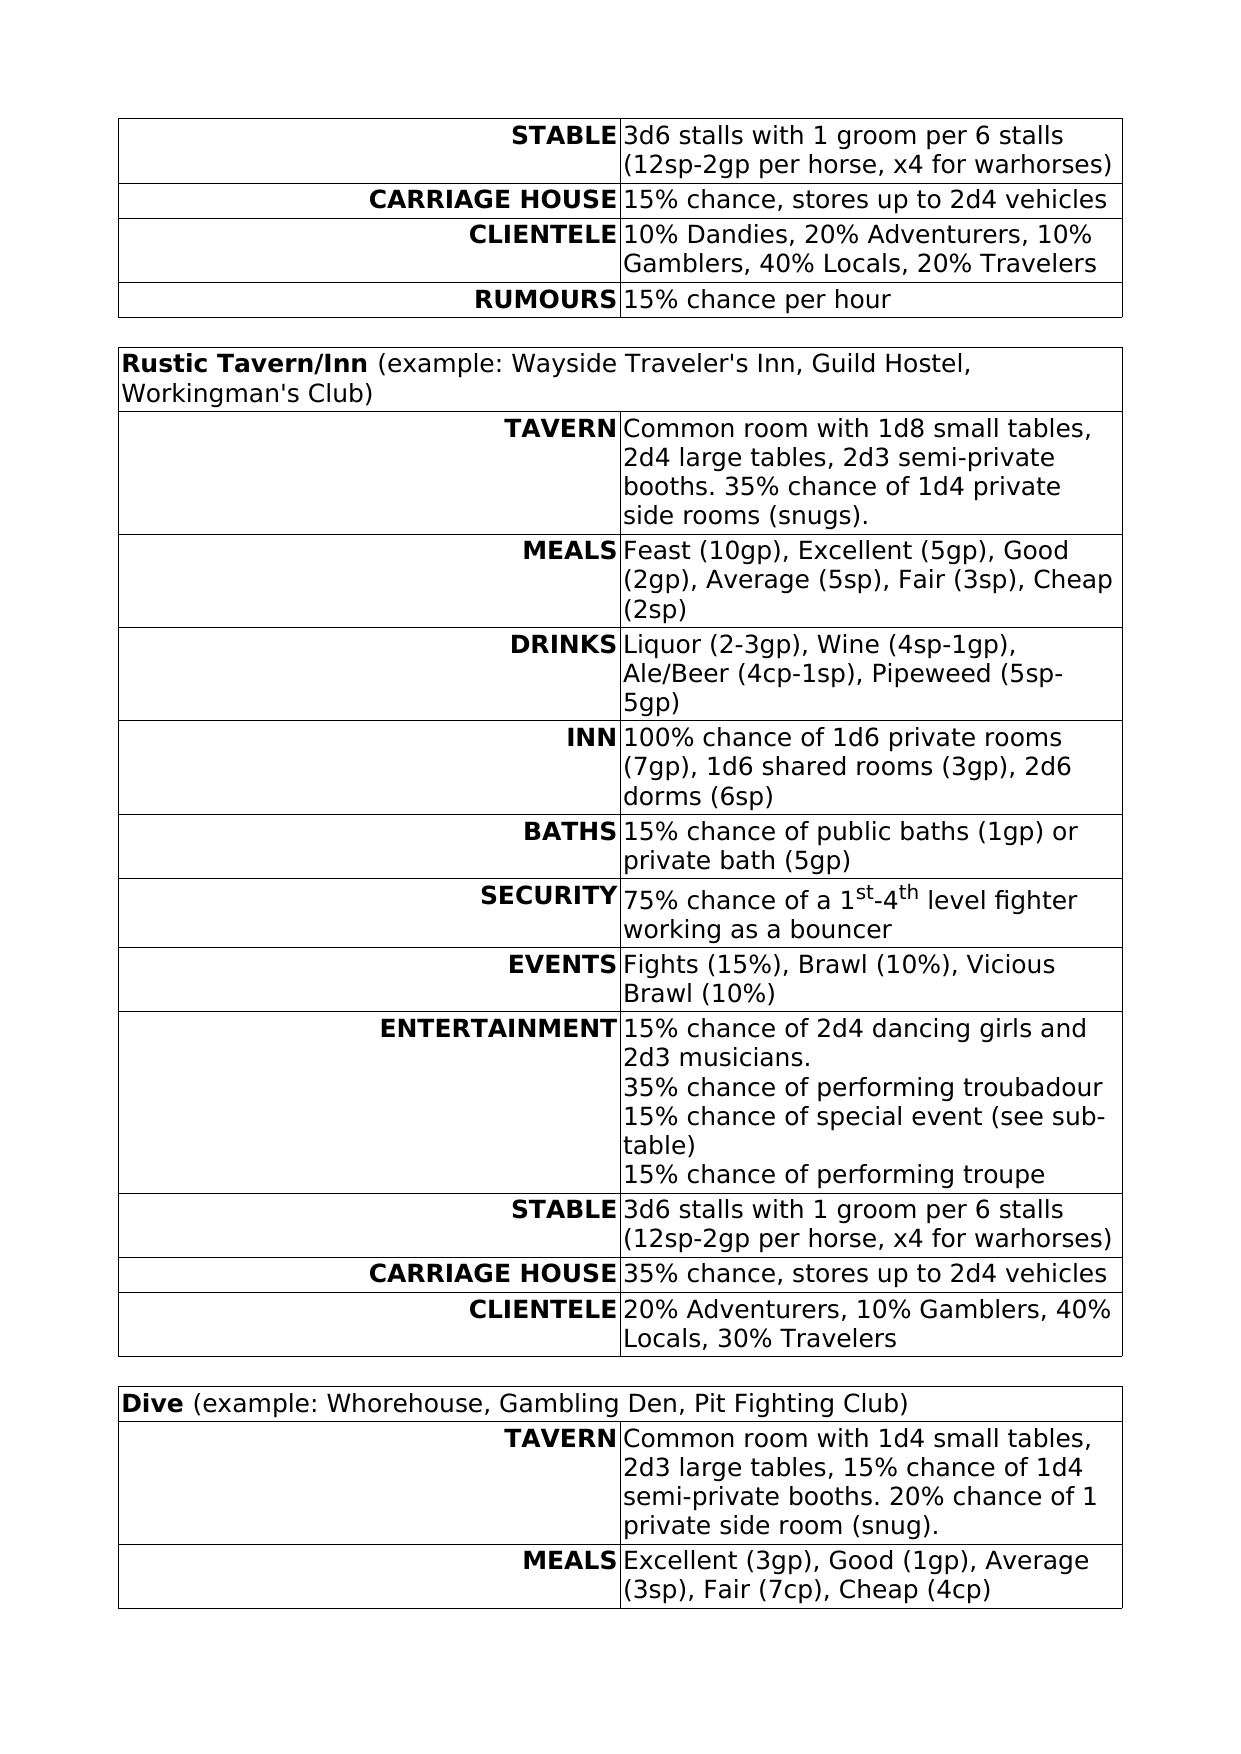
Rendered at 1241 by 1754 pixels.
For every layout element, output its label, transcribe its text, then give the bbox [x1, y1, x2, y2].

table_cell CARRIAGE HOUSE [119, 184, 620, 217]
table_cell 15% chance of 2d4 dancing girls and 2d3 musicians. 35% chance of performing troubadour 15% chance of special event (see sub-table) 15% chance of performing troupe [621, 1012, 1122, 1192]
table_cell MEALS [119, 535, 620, 627]
table_cell Excellent (3gp), Good (1gp), Average (3sp), Fair (7cp), Cheap (4cp) [621, 1545, 1122, 1608]
table_cell Feast (10gp), Excellent (5gp), Good (2gp), Average (5sp), Fair (3sp), Cheap (2sp) [621, 535, 1122, 627]
table_cell 10% Dandies, 20% Adventurers, 10% Gamblers, 40% Locals, 20% Travelers [621, 219, 1122, 282]
table_cell EVENTS [119, 948, 620, 1011]
table_cell BATHS [119, 815, 620, 878]
table_header Rustic Tavern/Inn (example: Wayside Traveler's Inn, Guild Hostel, Workingman's Club) [119, 348, 1122, 411]
table_cell 15% chance, stores up to 2d4 vehicles [621, 184, 1122, 217]
table_cell Common room with 1d4 small tables, 2d3 large tables, 15% chance of 1d4 semi-private booths. 20% chance of 1 private side room (snug). [621, 1422, 1122, 1543]
table_cell Fights (15%), Brawl (10%), Vicious Brawl (10%) [621, 948, 1122, 1011]
table_cell 15% chance per hour [621, 283, 1122, 317]
table_cell 3d6 stalls with 1 groom per 6 stalls (12sp-2gp per horse, x4 for warhorses) [621, 1194, 1122, 1257]
table_cell 15% chance of public baths (1gp) or private bath (5gp) [621, 815, 1122, 878]
table_cell RUMOURS [119, 283, 620, 317]
table_cell INN [119, 721, 620, 814]
table_cell 75% chance of a 1st-4th level fighter working as a bouncer [621, 879, 1122, 947]
table_cell 3d6 stalls with 1 groom per 6 stalls (12sp-2gp per horse, x4 for warhorses) [621, 119, 1122, 182]
table_cell 35% chance, stores up to 2d4 vehicles [621, 1258, 1122, 1292]
table_cell Common room with 1d8 small tables, 2d4 large tables, 2d3 semi-private booths. 35% chance of 1d4 private side rooms (snugs). [621, 412, 1122, 533]
table_header Dive (example: Whorehouse, Gambling Den, Pit Fighting Club) [119, 1387, 1122, 1421]
table_cell STABLE [119, 119, 620, 182]
table_cell STABLE [119, 1194, 620, 1257]
table_cell Liquor (2-3gp), Wine (4sp-1gp), Ale/Beer (4cp-1sp), Pipeweed (5sp-5gp) [621, 628, 1122, 720]
table_cell CLIENTELE [119, 219, 620, 282]
table_cell ENTERTAINMENT [119, 1012, 620, 1192]
table_cell TAVERN [119, 412, 620, 533]
table_cell MEALS [119, 1545, 620, 1608]
table_cell CARRIAGE HOUSE [119, 1258, 620, 1292]
table_cell 100% chance of 1d6 private rooms (7gp), 1d6 shared rooms (3gp), 2d6 dorms (6sp) [621, 721, 1122, 814]
table_cell DRINKS [119, 628, 620, 720]
table_cell 20% Adventurers, 10% Gamblers, 40% Locals, 30% Travelers [621, 1293, 1122, 1356]
table_cell SECURITY [119, 879, 620, 947]
table_cell TAVERN [119, 1422, 620, 1543]
table_cell CLIENTELE [119, 1293, 620, 1356]
